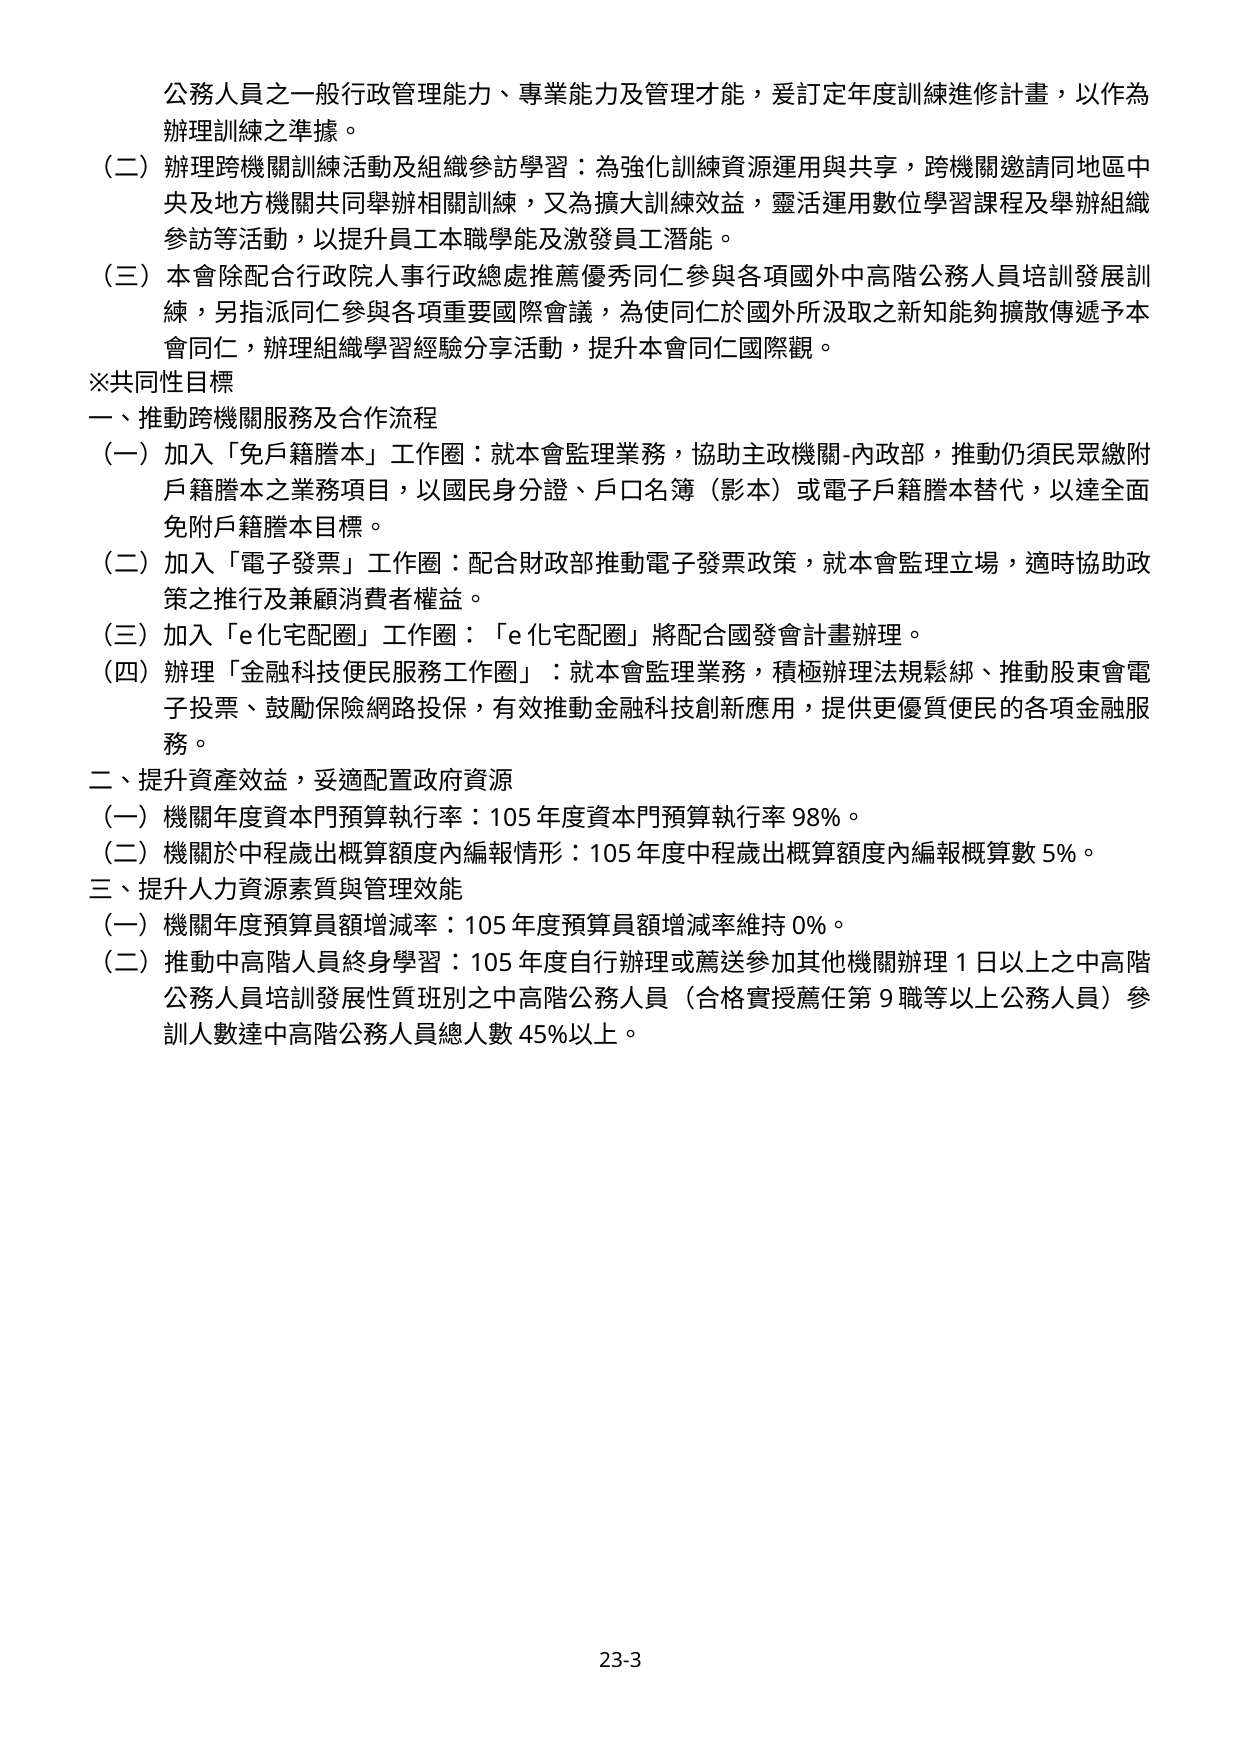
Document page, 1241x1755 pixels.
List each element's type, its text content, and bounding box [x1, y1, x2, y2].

text （四）辦理「金融科技便民服務工作圈」：就本會監理業務，積極辦理法規鬆綁、推動股東會電子投票、鼓勵保險網路投保，有效推動金融科技創新應用，提供更優質便民的各項金融服務。 [89, 652, 1152, 761]
text （二）辦理跨機關訓練活動及組織參訪學習：為強化訓練資源運用與共享，跨機關邀請同地區中央及地方機關共同舉辦相關訓練，又為擴大訓練效益，靈活運用數位學習課程及舉辦組織參訪等活動，以提升員工本職學能及激發員工潛能。 [89, 147, 1152, 256]
text （一）機關年度資本門預算執行率：105年度資本門預算執行率98%。 [89, 797, 1152, 833]
text 一、推動跨機關服務及合作流程 [89, 398, 1152, 434]
text （二）加入「電子發票」工作圈：配合財政部推動電子發票政策，就本會監理立場，適時協助政策之推行及兼顧消費者權益。 [89, 543, 1152, 616]
text （一）加入「免戶籍謄本」工作圈：就本會監理業務，協助主政機關-內政部，推動仍須民眾繳附戶籍謄本之業務項目，以國民身分證、戶口名簿（影本）或電子戶籍謄本替代，以達全面免附戶籍謄本目標。 [89, 434, 1152, 543]
text 公務人員之一般行政管理能力、專業能力及管理才能，爰訂定年度訓練進修計畫，以作為辦理訓練之準據。 [89, 75, 1152, 147]
text （一）機關年度預算員額增減率：105年度預算員額增減率維持0%。 [89, 906, 1152, 942]
text 三、提升人力資源素質與管理效能 [89, 869, 1152, 906]
text （三）加入「e化宅配圈」工作圈：「e化宅配圈」將配合國發會計畫辦理。 [89, 616, 1152, 652]
text （二）推動中高階人員終身學習：105年度自行辦理或薦送參加其他機關辦理1日以上之中高階公務人員培訓發展性質班別之中高階公務人員（合格實授薦任第9職等以上公務人員）參訓人數達中高階公務人員總人數45%以上。 [89, 942, 1152, 1051]
text （三）本會除配合行政院人事行政總處推薦優秀同仁參與各項國外中高階公務人員培訓發展訓練，另指派同仁參與各項重要國際會議，為使同仁於國外所汲取之新知能夠擴散傳遞予本會同仁，辦理組織學習經驗分享活動，提升本會同仁國際觀。 [89, 256, 1152, 365]
text ※共同性目標 [89, 365, 1152, 398]
text （二）機關於中程歲出概算額度內編報情形：105年度中程歲出概算額度內編報概算數5%。 [89, 833, 1152, 869]
text 二、提升資產效益，妥適配置政府資源 [89, 761, 1152, 797]
